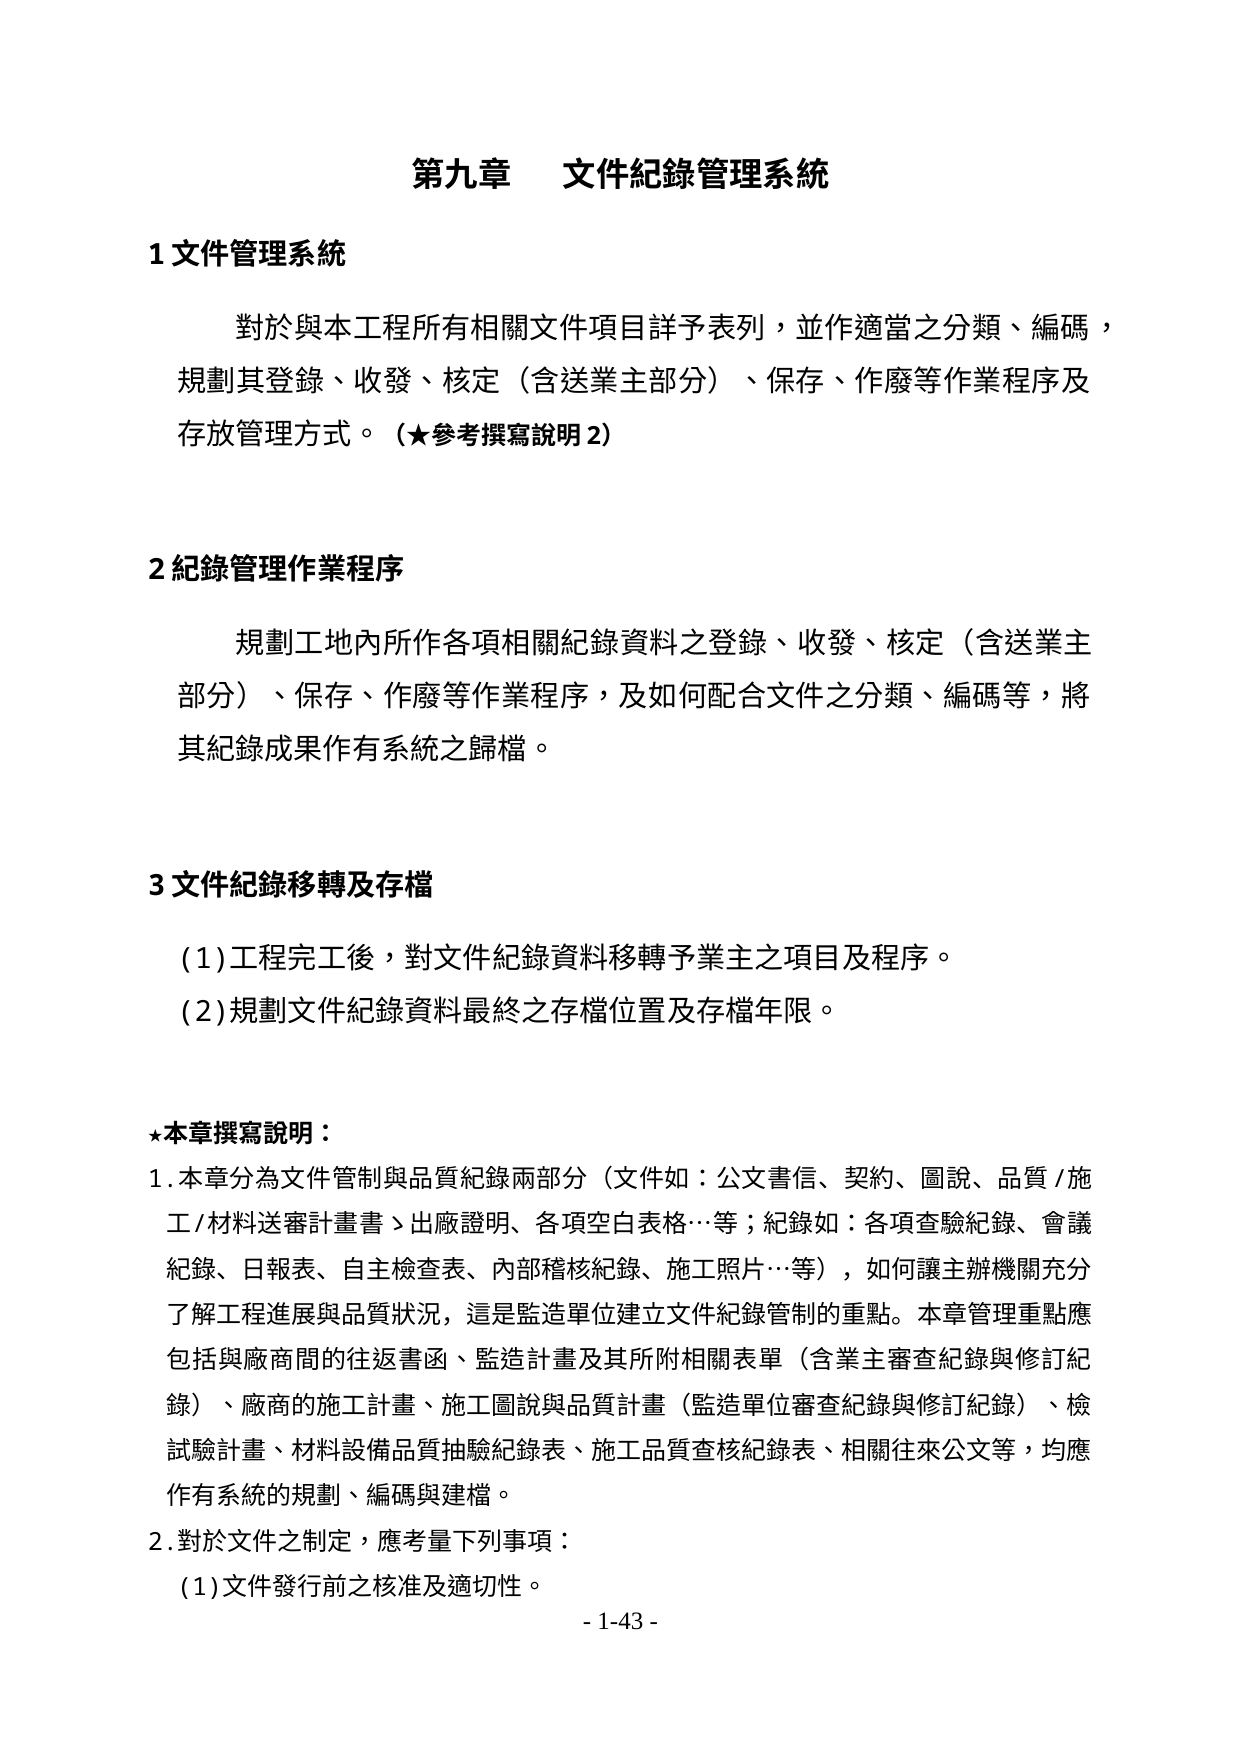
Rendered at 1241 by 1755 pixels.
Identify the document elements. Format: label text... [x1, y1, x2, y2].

text 規劃工地內所作各項相關紀錄資料之登錄、收發、核定（含送業主部分）、保存、作廢等作業程序，及如何配合文件之分類、編碼等，將其紀錄成果作有系統之歸檔。 [177, 620, 1093, 768]
text (1)工程完工後，對文件紀錄資料移轉予業主之項目及程序。 [177, 935, 1093, 977]
text 3文件紀錄移轉及存檔 [148, 861, 1093, 903]
text 第九章 文件紀錄管理系統 [148, 148, 1093, 196]
text 2.對於文件之制定，應考量下列事項： [148, 1521, 1093, 1557]
text 1文件管理系統 [148, 231, 1093, 273]
text (2)規劃文件紀錄資料最終之存檔位置及存檔年限。 [177, 988, 1093, 1030]
text 對於與本工程所有相關文件項目詳予表列，並作適當之分類、編碼，規劃其登錄、收發、核定（含送業主部分）、保存、作廢等作業程序及存放管理方式。（★參考撰寫說明2） [177, 305, 1093, 453]
text (1)文件發行前之核准及適切性。 [177, 1566, 1093, 1603]
text 1.本章分為文件管制與品質紀錄兩部分（文件如：公文書信、契約、圖說、品質/施工/材料送審計畫書ゝ出廠證明、各項空白表格…等；紀錄如：各項查驗紀錄、會議紀錄、日報表、自主檢查表、內部稽核紀錄、施工照片…等），如何讓主辦機關充分了解工程進展與品質狀況，這是監造單位建立文件紀錄管制的重點。本章管理重點應包括與廠商間的往返書函、監造計畫及其所附相關表單（含業主審查紀錄與修訂紀錄）、廠商的施工計畫、施工圖說與品質計畫（監造單位審查紀錄與修訂紀錄）、檢試驗計畫、材料設備品質抽驗紀錄表、施工品質查核紀錄表、相關往來公文等，均應作有系統的規劃、編碼與建檔。 [148, 1159, 1093, 1512]
text ★本章撰寫說明： [148, 1113, 1093, 1149]
text 2紀錄管理作業程序 [148, 546, 1093, 588]
